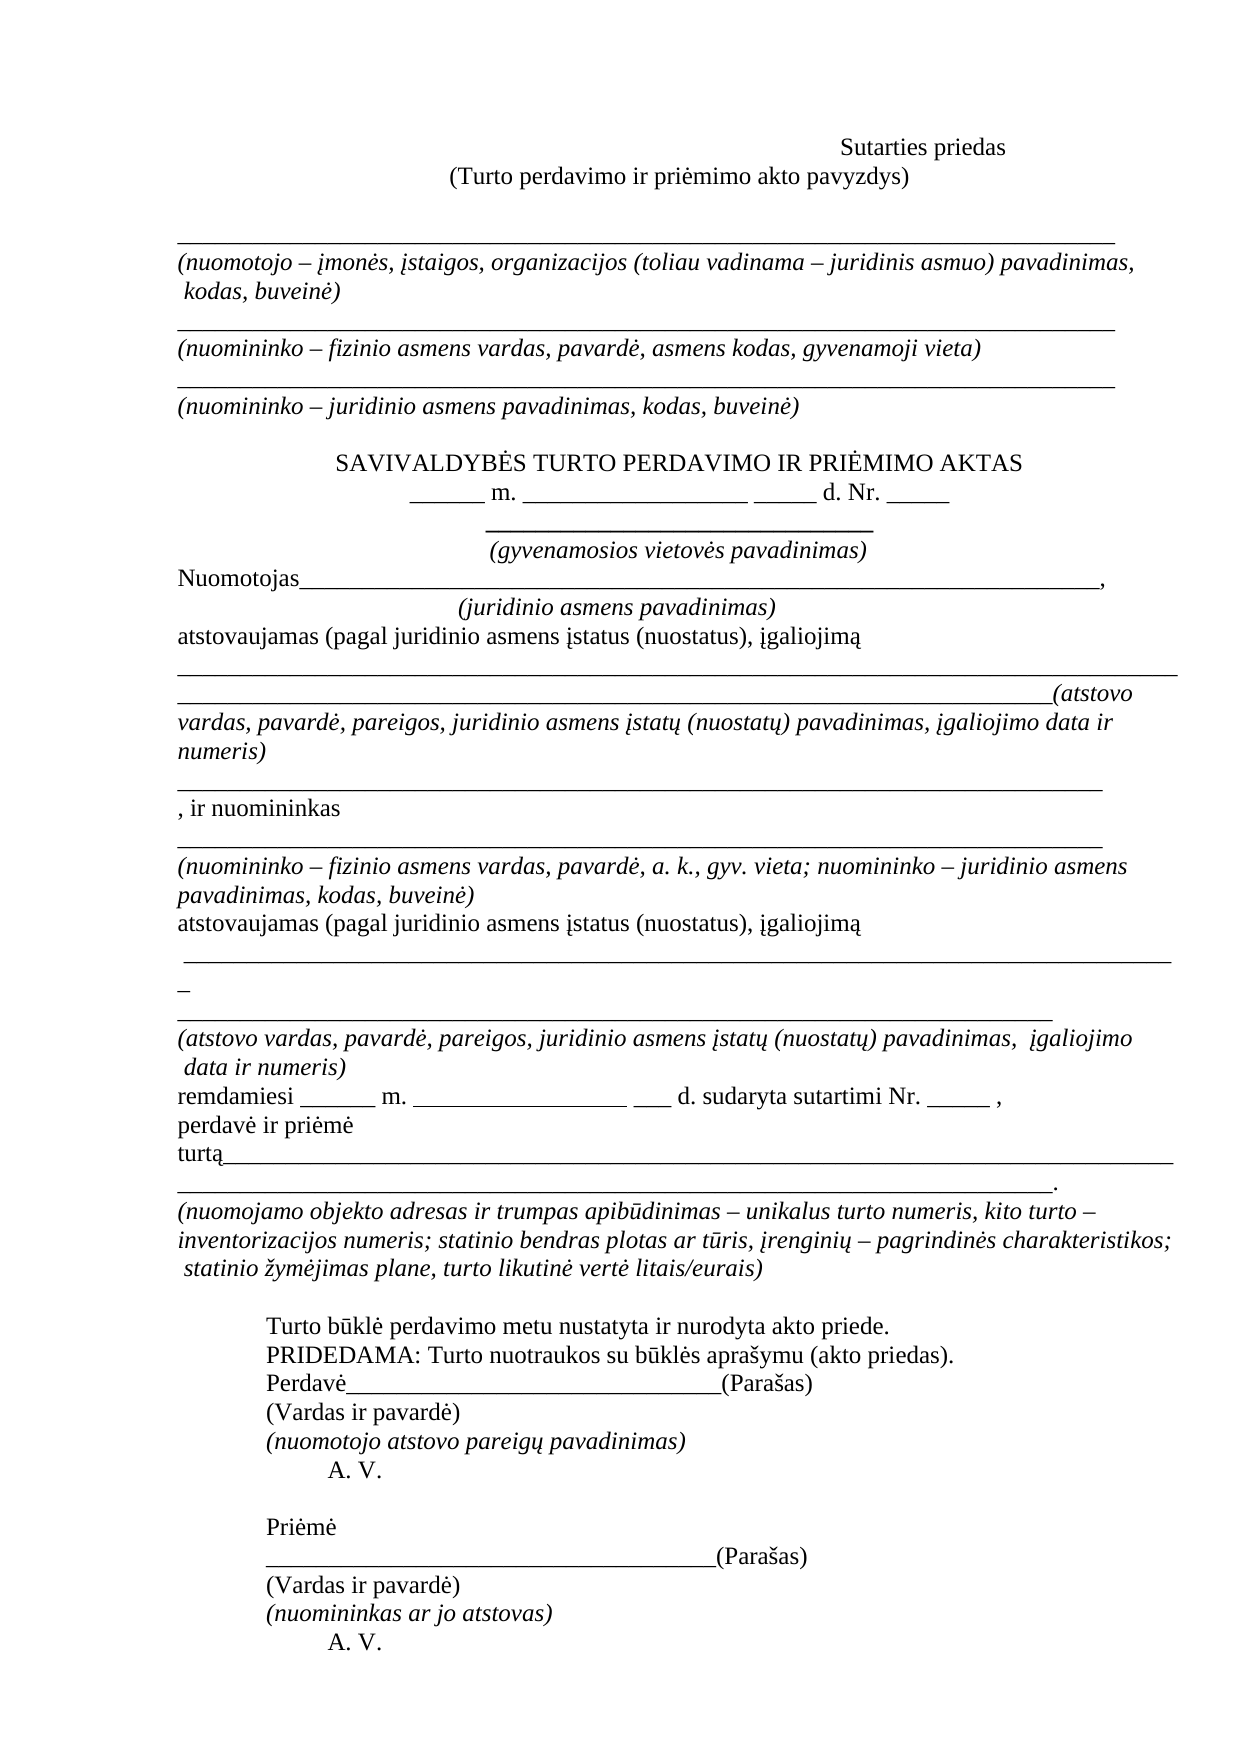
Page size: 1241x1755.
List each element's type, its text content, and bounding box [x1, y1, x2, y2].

text ______ m. __________________ _____ d. Nr. _____ [177, 477, 1181, 506]
text data ir numeris) [177, 1052, 1181, 1081]
text (atstovo vardas, pavardė, pareigos, juridinio asmens įstatų (nuostatų) pavadinimas, įgaliojimo [177, 1023, 1181, 1052]
text numeris) [177, 736, 1181, 765]
text (Vardas ir pavardė) [177, 1397, 1181, 1426]
text (nuomininkas ar jo atstovas) [177, 1598, 1181, 1627]
text _______________________________ [177, 506, 1181, 535]
text atstovaujamas (pagal juridinio asmens įstatus (nuostatus), įgaliojimą [177, 621, 1181, 650]
text , ir nuomininkas [177, 793, 1181, 822]
text SAVIVALDYBĖS TURTO PERDAVIMO IR PRIĖMIMO AKTAS [177, 448, 1181, 477]
text ____________________________________(Parašas) [177, 1541, 1181, 1570]
text turtą____________________________________________________________________________ [177, 1138, 1181, 1167]
text Priėmė [177, 1512, 1181, 1541]
text remdamiesi ______ m. ___ d. sudaryta sutartimi Nr. _____ , [177, 1081, 1181, 1110]
text (juridinio asmens pavadinimas) [177, 592, 1181, 621]
text (Turto perdavimo ir priėmimo akto pavyzdys) [177, 161, 1181, 190]
text vardas, pavardė, pareigos, juridinio asmens įstatų (nuostatų) pavadinimas, įgaliojimo data ir [177, 707, 1181, 736]
text Nuomotojas________________________________________________________________, [177, 563, 1181, 592]
text ______________________________________________________________________ [177, 995, 1181, 1023]
text statinio žymėjimas plane, turto likutinė vertė litais/eurais) [177, 1253, 1181, 1282]
text (nuomotojo – įmonės, įstaigos, organizacijos (toliau vadinama – juridinis asmuo) pavadinimas, [177, 247, 1181, 276]
text ___________________________________________________________________________ [177, 218, 1181, 247]
text (nuomotojo atstovo pareigų pavadinimas) [177, 1426, 1181, 1455]
text ________________________________________________________________________________ [177, 937, 1181, 995]
text (nuomojamo objekto adresas ir trumpas apibūdinimas – unikalus turto numeris, kito turto – [177, 1196, 1181, 1225]
text ___________________________________________________________________________ [177, 305, 1181, 333]
text perdavė ir priėmė [177, 1110, 1181, 1138]
text ______________________________________________________________________. [177, 1167, 1181, 1196]
text (nuomininko – fizinio asmens vardas, pavardė, asmens kodas, gyvenamoji vieta) [177, 333, 1181, 362]
text A. V. [177, 1455, 1181, 1483]
text ________________________________________________________________________________ [177, 650, 1181, 678]
text __________________________________________________________________________ [177, 822, 1181, 851]
text PRIDEDAMA: Turto nuotraukos su būklės aprašymu (akto priedas). [177, 1340, 1181, 1368]
text (Vardas ir pavardė) [177, 1570, 1181, 1598]
text ___________________________________________________________________________ [177, 362, 1181, 391]
text A. V. [238, 1627, 1181, 1656]
text Sutarties priedas [177, 132, 1181, 161]
text kodas, buveinė) [177, 276, 1181, 305]
text ______________________________________________________________________(atstovo [177, 678, 1181, 707]
text atstovaujamas (pagal juridinio asmens įstatus (nuostatus), įgaliojimą [177, 908, 1181, 937]
text Turto būklė perdavimo metu nustatyta ir nurodyta akto priede. [177, 1311, 1181, 1340]
text __________________________________________________________________________ [177, 765, 1181, 793]
text inventorizacijos numeris; statinio bendras plotas ar tūris, įrenginių – pagrindinės charakteristikos; [177, 1225, 1181, 1253]
text pavadinimas, kodas, buveinė) [177, 880, 1181, 908]
text (nuomininko – juridinio asmens pavadinimas, kodas, buveinė) [177, 391, 1181, 420]
text (nuomininko – fizinio asmens vardas, pavardė, a. k., gyv. vieta; nuomininko – juridinio asmens [177, 851, 1181, 880]
text (gyvenamosios vietovės pavadinimas) [177, 535, 1181, 563]
text Perdavė______________________________(Parašas) [177, 1368, 1181, 1397]
